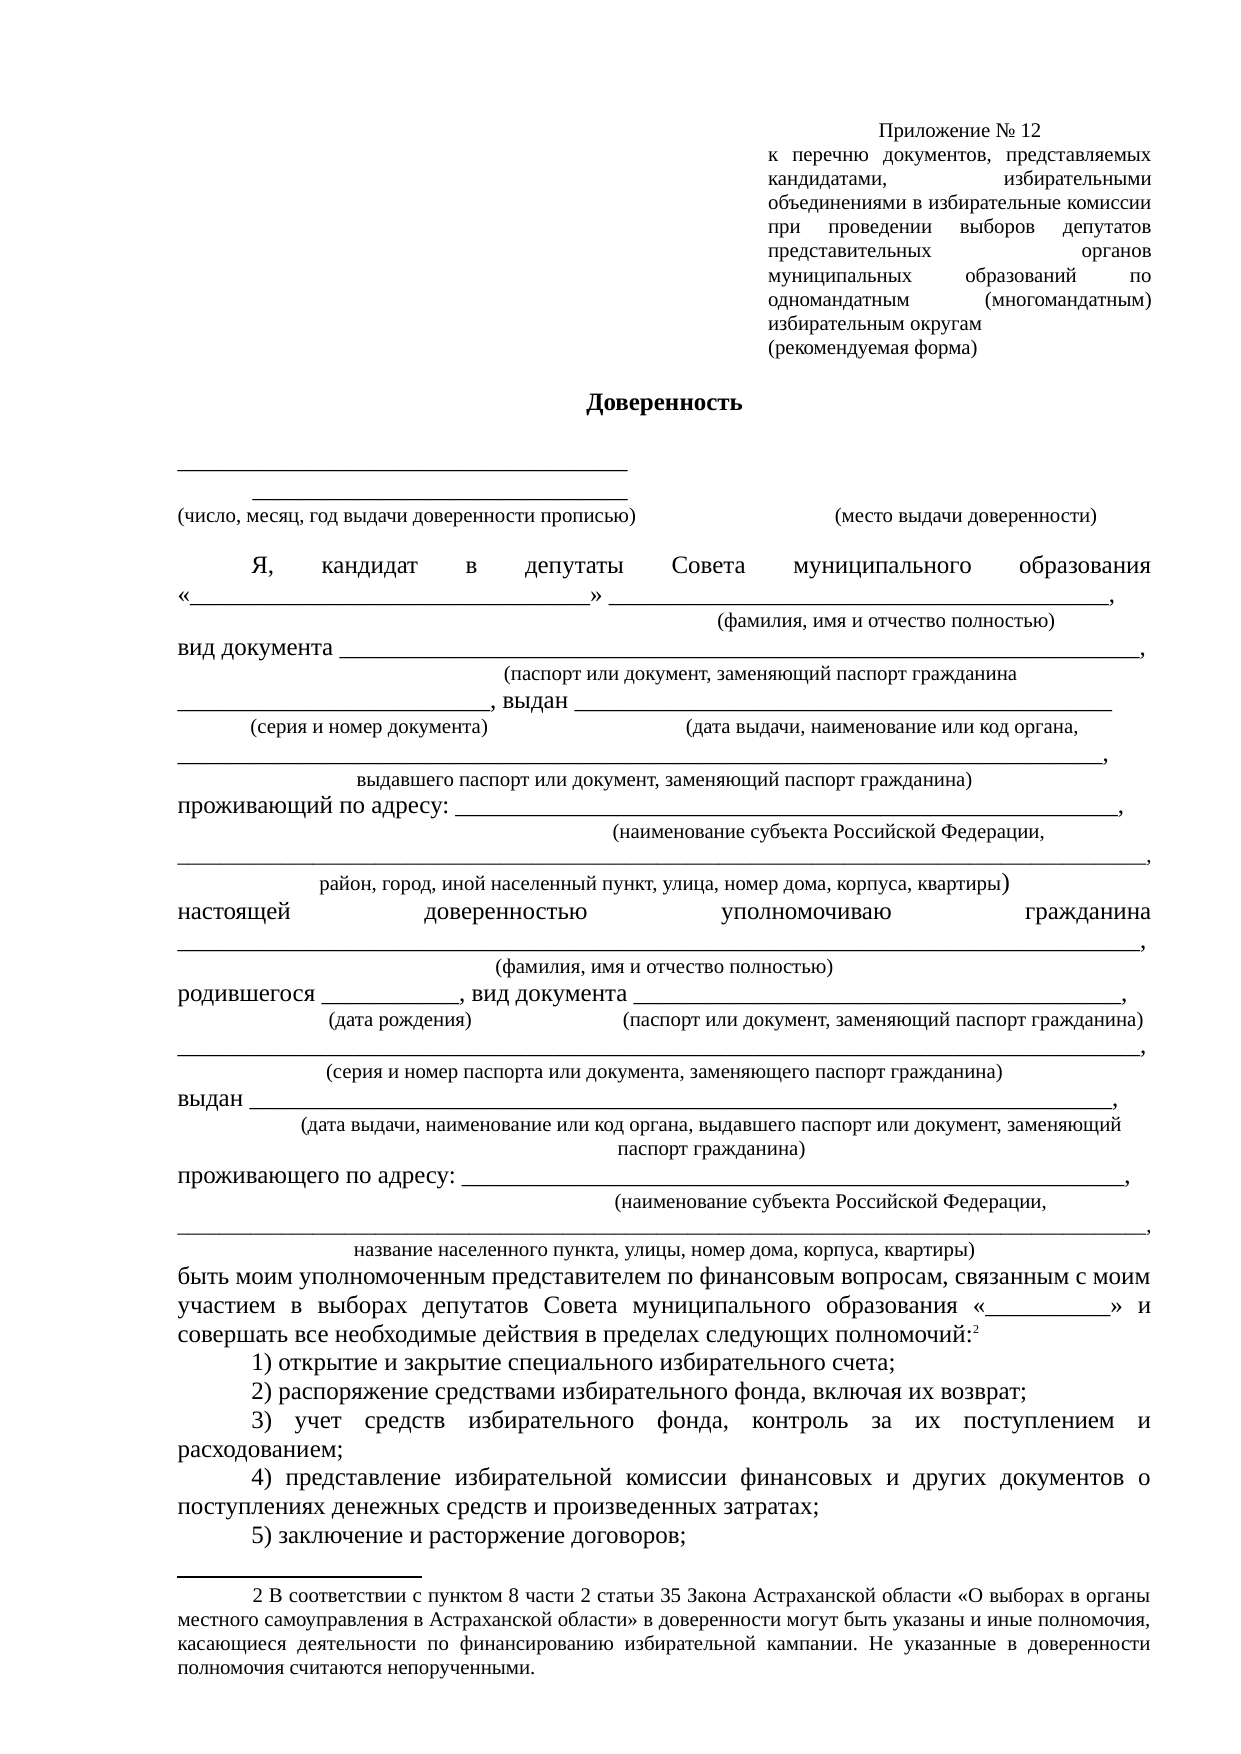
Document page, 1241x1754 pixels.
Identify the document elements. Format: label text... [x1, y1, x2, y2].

text быть моим уполномоченным представителем по финансовым вопросам, связанным с моим участием в выборах депутатов Совета муниципального образования «__________» и совершать все необходимые действия в пределах следующих полномочий: [177, 1261, 1152, 1347]
text Я, кандидат в депутаты Совета муниципального образования «________________________________» ________________________________________, [177, 551, 1152, 608]
text проживающий по адресу: _____________________________________________________, [177, 791, 1152, 819]
text _________________________, выдан ___________________________________________ [177, 685, 1152, 714]
text 4) представление избирательной комиссии финансовых и других документов о поступлениях денежных средств и произведенных затратах; [177, 1462, 1152, 1520]
text (серия и номер документа) (дата выдачи, наименование или код органа, [177, 714, 1152, 738]
text название населенного пункта, улицы, номер дома, корпуса, квартиры) [177, 1237, 1152, 1261]
text выдавшего паспорт или документ, заменяющий паспорт гражданина) [177, 767, 1152, 791]
text __________________________________________________________________________, [177, 738, 1152, 767]
text Приложение № 12 [768, 118, 1152, 142]
text 1) открытие и закрытие специального избирательного счета; [177, 1347, 1152, 1376]
text (фамилия, имя и отчество полностью) [177, 954, 1152, 978]
text (число, месяц, год выдачи доверенности прописью) (место выдачи доверенности) [177, 502, 1152, 527]
text _____________________________________________________________________________________________, [177, 843, 1152, 867]
text (серия и номер паспорта или документа, заменяющего паспорт гражданина) [177, 1059, 1152, 1083]
text Доверенность [177, 387, 1152, 416]
text район, город, иной населенный пункт, улица, номер дома, корпуса, квартиры) [177, 867, 1152, 896]
text 2) распоряжение средствами избирательного фонда, включая их возврат; [177, 1376, 1152, 1405]
text настоящей доверенностью уполномочиваю гражданина _____________________________________________________________________________, [177, 896, 1152, 954]
text ____________________________________ ______________________________ [177, 445, 1152, 502]
text 3) учет средств избирательного фонда, контроль за их поступлением и расходованием; [177, 1405, 1152, 1462]
text 5) заключение и расторжение договоров; [177, 1520, 1152, 1549]
subtitle к перечню документов, представляемых кандидатами, избирательными объединениями в избирательные комиссии при проведении выборов депутатов представительных органов муниципальных образований по одномандатным (многомандатным) избирательным округам [768, 142, 1152, 335]
text (паспорт или документ, заменяющий паспорт гражданина [369, 661, 1152, 685]
text _____________________________________________________________________________________________, [177, 1213, 1152, 1237]
text (дата рождения) (паспорт или документ, заменяющий паспорт гражданина) _____________________________________________________________________________, [177, 1007, 1152, 1059]
text вид документа ________________________________________________________________, [177, 632, 1152, 661]
text (наименование субъекта Российской Федерации, [515, 1189, 1152, 1213]
text В соответствии с пунктом 8 части 2 статьи 35 Закона Астраханской области «О выборах в органы местного самоуправления в Астраханской области» в доверенности могут быть указаны и иные полномочия, касающиеся деятельности по финансированию избирательной кампании. Не указанные в доверенности полномочия считаются непорученными. [177, 1583, 1152, 1679]
text (фамилия, имя и отчество полностью) [428, 608, 1152, 632]
text (наименование субъекта Российской Федерации, [177, 819, 1152, 843]
text проживающего по адресу: _____________________________________________________, [177, 1160, 1152, 1189]
text родившегося ___________, вид документа _______________________________________, [177, 978, 1152, 1007]
text выдан _____________________________________________________________________, [177, 1083, 1152, 1112]
text (дата выдачи, наименование или код органа, выдавшего паспорт или документ, заменяющий паспорт гражданина) [271, 1112, 1152, 1160]
subtitle (рекомендуемая форма) [768, 335, 1152, 359]
